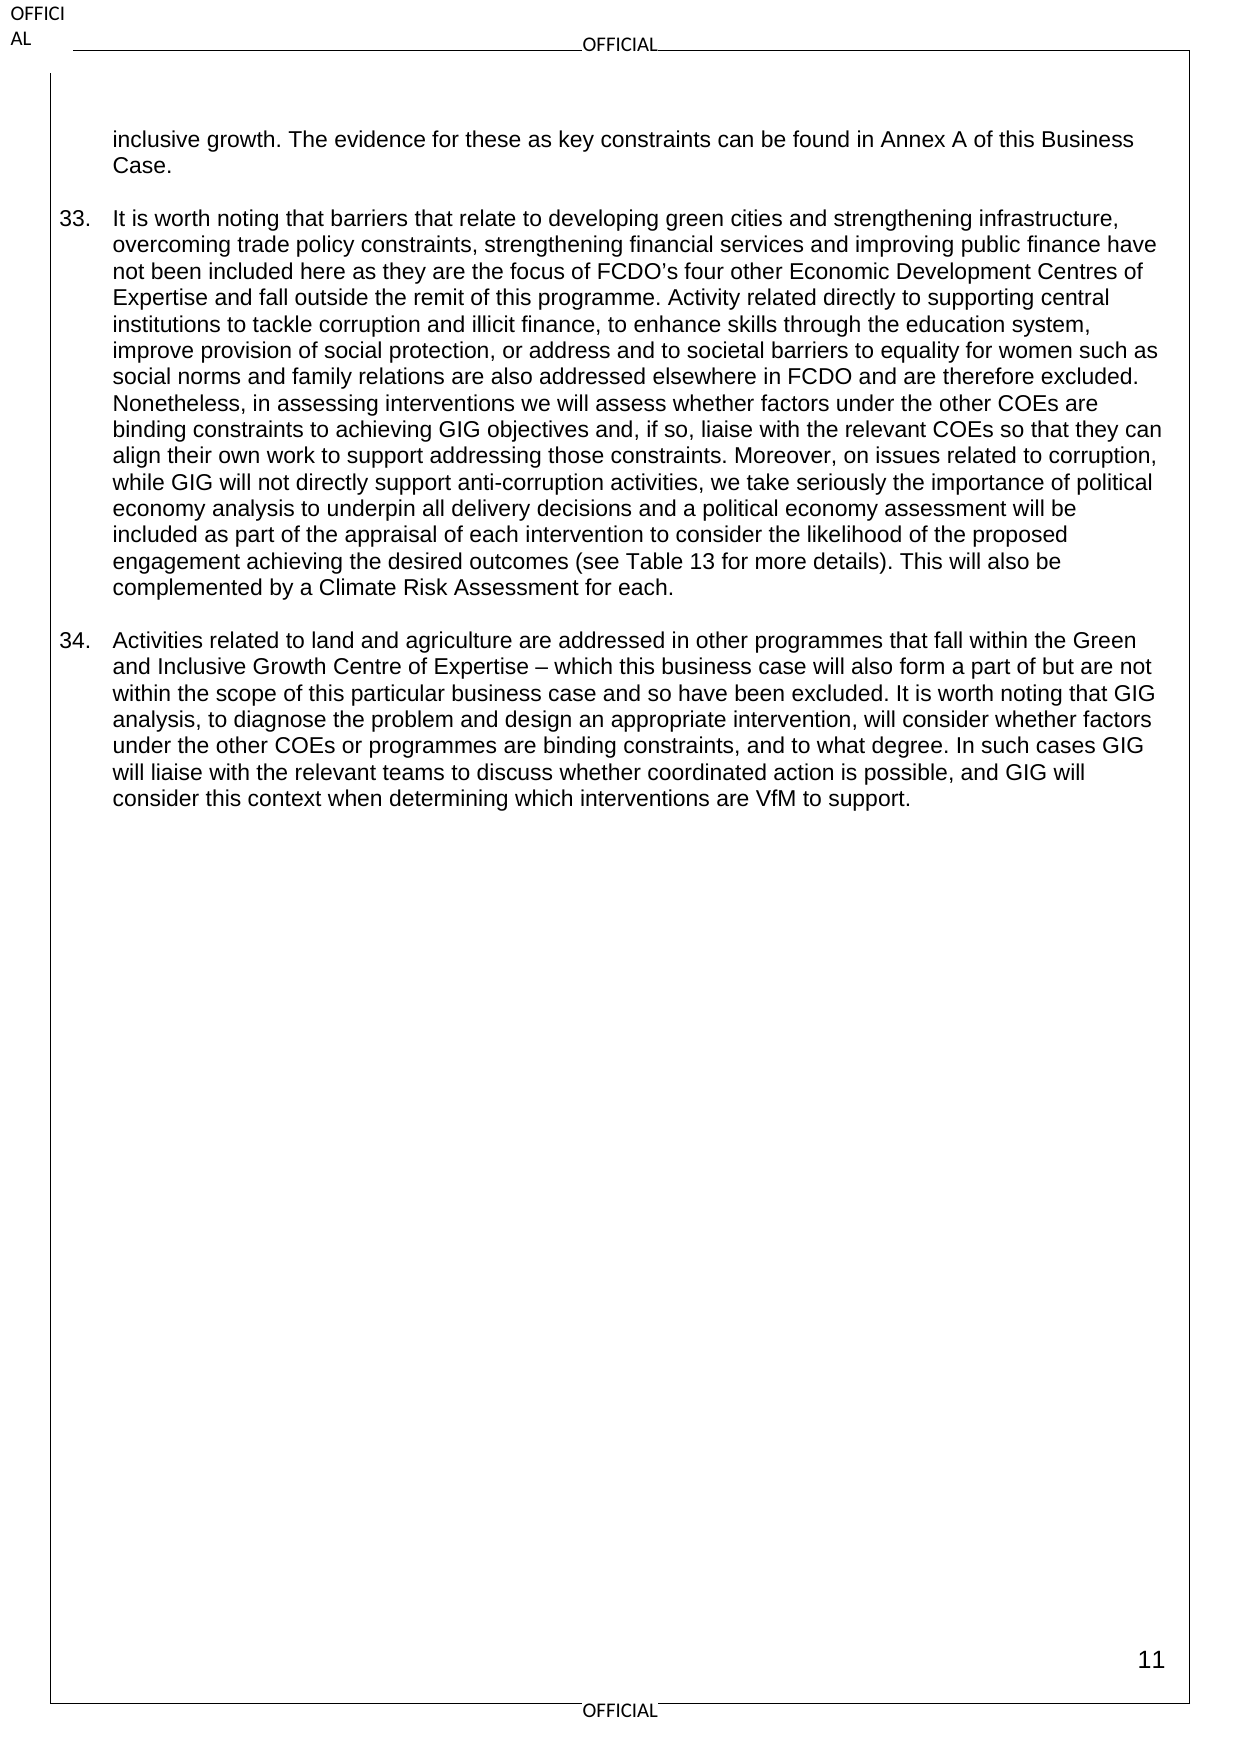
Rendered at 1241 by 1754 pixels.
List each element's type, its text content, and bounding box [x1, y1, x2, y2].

list Activities related to land and agriculture are addressed in other programmes that fall within the Green and Inclusive Growth Centre of Expertise – which this business case will also form a part of but are not within the scope of this particular business case and so have been excluded. It is worth noting that GIG analysis, to diagnose the problem and design an appropriate intervention, will consider whether factors under the other COEs or programmes are binding constraints, and to what degree. In such cases GIG will liaise with the relevant teams to discuss whether coordinated action is possible, and GIG will consider this context when determining which interventions are VfM to support. [75, 627, 1165, 811]
list It is worth noting that barriers that relate to developing green cities and strengthening infrastructure, overcoming trade policy constraints, strengthening financial services and improving public finance have not been included here as they are the focus of FCDO’s four other Economic Development Centres of Expertise and fall outside the remit of this programme. Activity related directly to supporting central institutions to tackle corruption and illicit finance, to enhance skills through the education system, improve provision of social protection, or address and to societal barriers to equality for women such as social norms and family relations are also addressed elsewhere in FCDO and are therefore excluded. Nonetheless, in assessing interventions we will assess whether factors under the other COEs are binding constraints to achieving GIG objectives and, if so, liaise with the relevant COEs so that they can align their own work to support addressing those constraints. Moreover, on issues related to corruption, while GIG will not directly support anti-corruption activities, we take seriously the importance of political economy analysis to underpin all delivery decisions and a political economy assessment will be included as part of the appraisal of each intervention to consider the likelihood of the proposed engagement achieving the desired outcomes (see Table 13 for more details). This will also be complemented by a Climate Risk Assessment for each. [75, 205, 1165, 600]
list Innovation and rising productivity, that does not generate high levels of inequality, holds the key to sustainable, inclusive economic growth. Developing country productivity growth that is low carbon, climate resilient, protects nature and inclusive, is being held back by a range of factors that are complex, affected by social, political and cultural factors – making them context specific and impossible to solve with technical solutions alone. The box below sets out a list of the key barriers to green and inclusive growth. The evidence for these as key constraints can be found in Annex A of this Business Case. [75, 126, 1165, 179]
